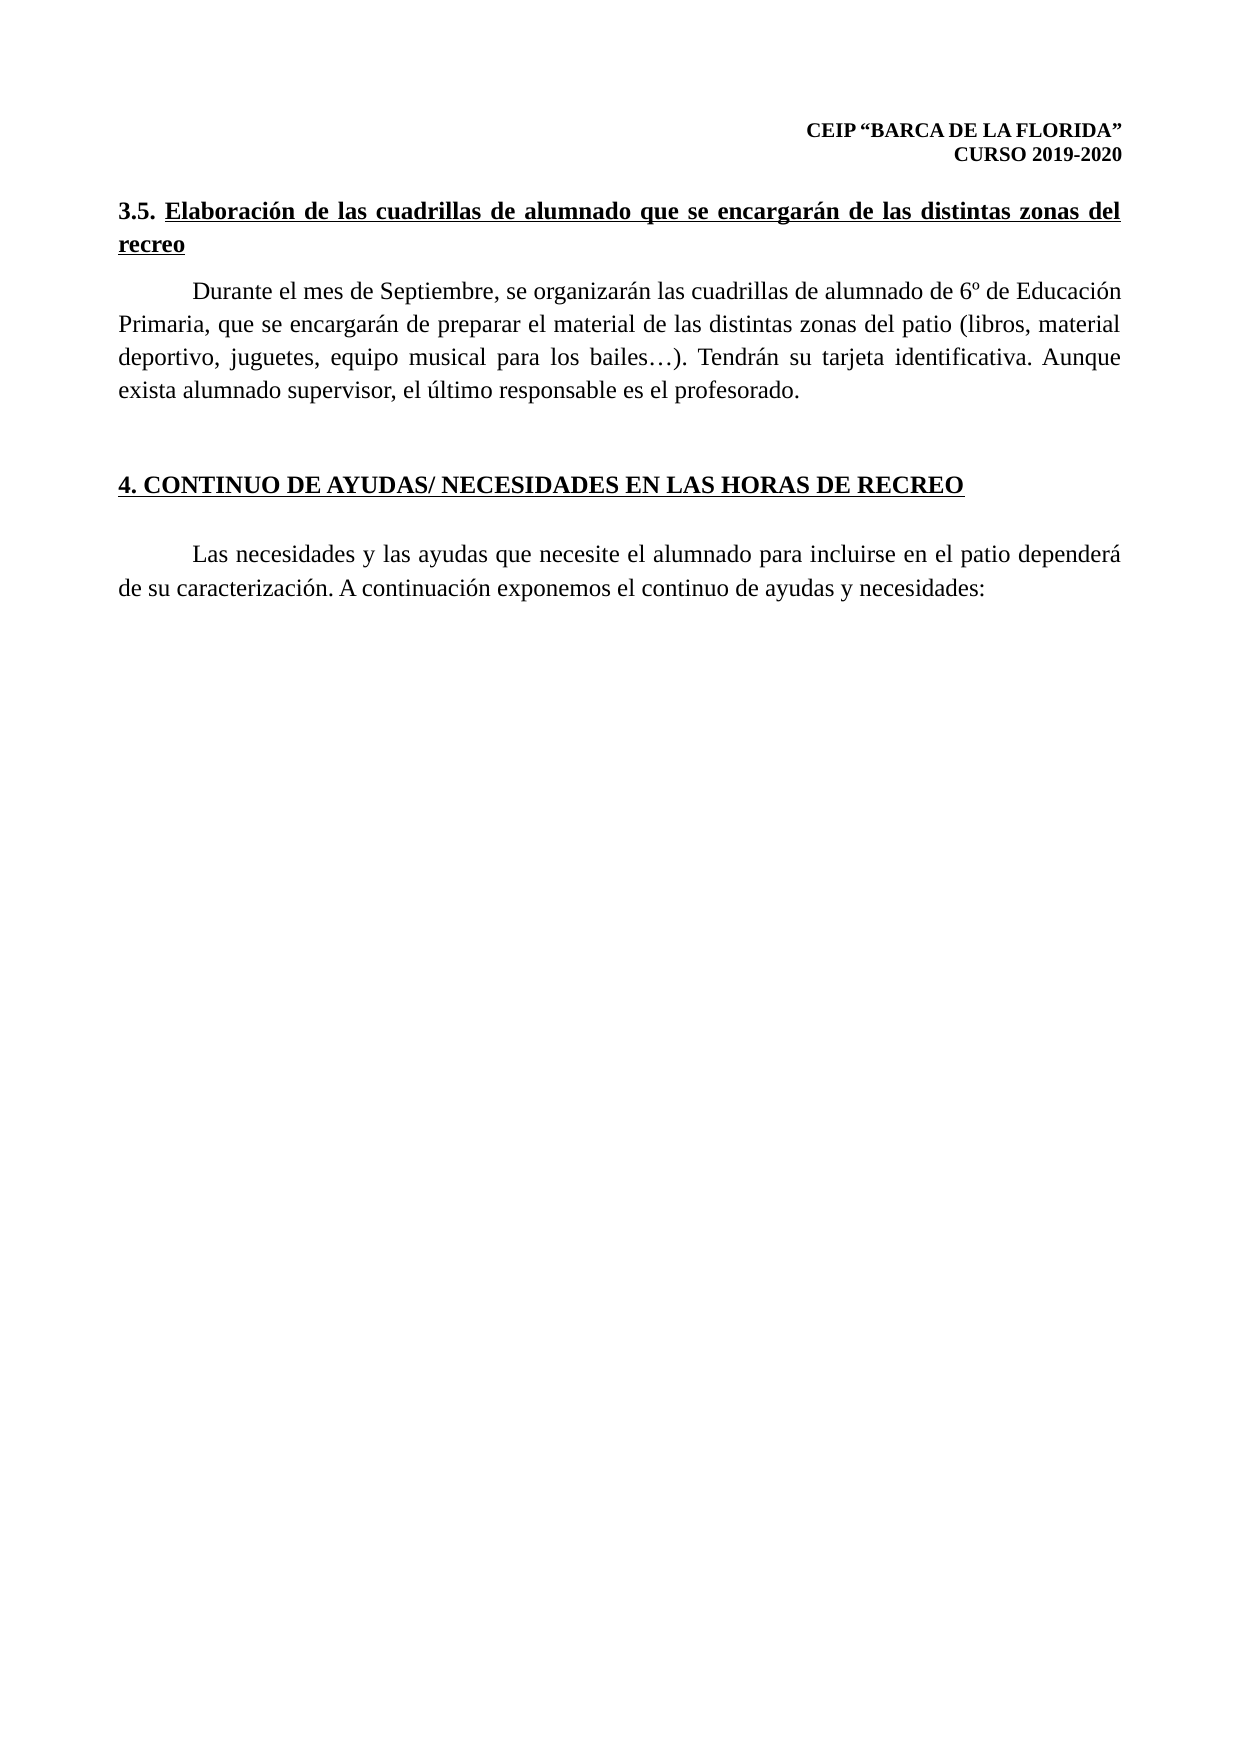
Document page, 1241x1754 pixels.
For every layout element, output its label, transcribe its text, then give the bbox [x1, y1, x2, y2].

text 3.5. Elaboración de las cuadrillas de alumnado que se encargarán de las distintas zonas del recreo [118, 196, 1122, 257]
text 4. CONTINUO DE AYUDAS/ NECESIDADES EN LAS HORAS DE RECREO [118, 471, 1122, 499]
text Las necesidades y las ayudas que necesite el alumnado para incluirse en el patio dependerá de su caracterización. A continuación exponemos el continuo de ayudas y necesidades: [118, 539, 1122, 601]
text Durante el mes de Septiembre, se organizarán las cuadrillas de alumnado de 6º de Educación Primaria, que se encargarán de preparar el material de las distintas zonas del patio (libros, material deportivo, juguetes, equipo musical para los bailes…). Tendrán su tarjeta identificativa. Aunque exista alumnado supervisor, el último responsable es el profesorado. [118, 276, 1122, 404]
